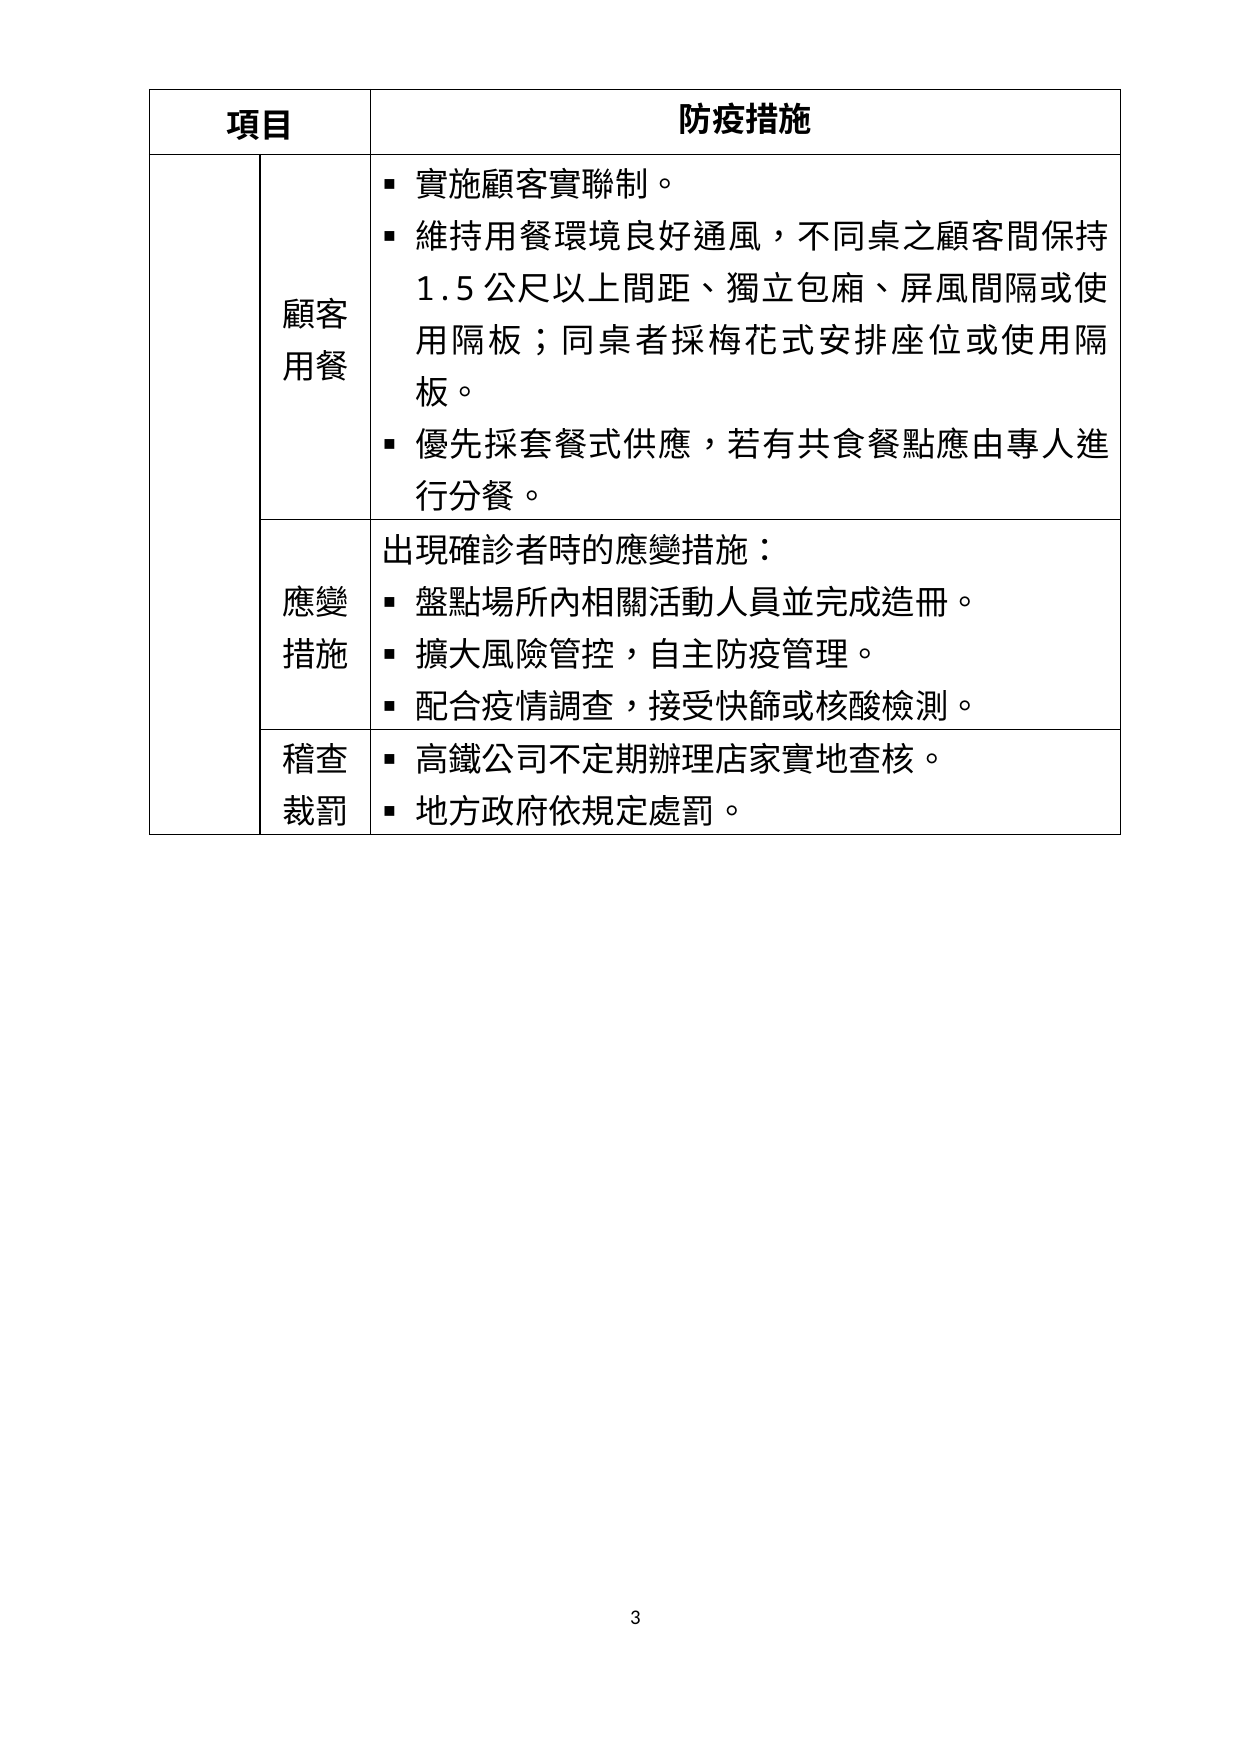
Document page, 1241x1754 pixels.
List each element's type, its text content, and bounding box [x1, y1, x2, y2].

table_cell [150, 155, 259, 834]
table_header 防疫措施 [371, 90, 1120, 154]
table_cell 應變措施 [261, 520, 370, 729]
table_cell 顧客用餐 [261, 155, 370, 519]
table_cell 出現確診者時的應變措施： 盤點場所內相關活動人員並完成造冊。 擴大風險管控，自主防疫管理。 配合疫情調查，接受快篩或核酸檢測。 [371, 520, 1120, 729]
table_cell 稽查裁罰 [261, 730, 370, 834]
table_header 項目 [150, 90, 370, 154]
table_cell 實施顧客實聯制。 維持用餐環境良好通風，不同桌之顧客間保持 1.5公尺以上間距、獨立包廂、屏風間隔或使用隔板；同桌者採梅花式安排座位或使用隔板。 優先採套餐式供應，若有共食餐點應由專人進行分餐。 [371, 155, 1120, 519]
table_cell 高鐵公司不定期辦理店家實地查核。 地方政府依規定處罰。 [371, 730, 1120, 834]
